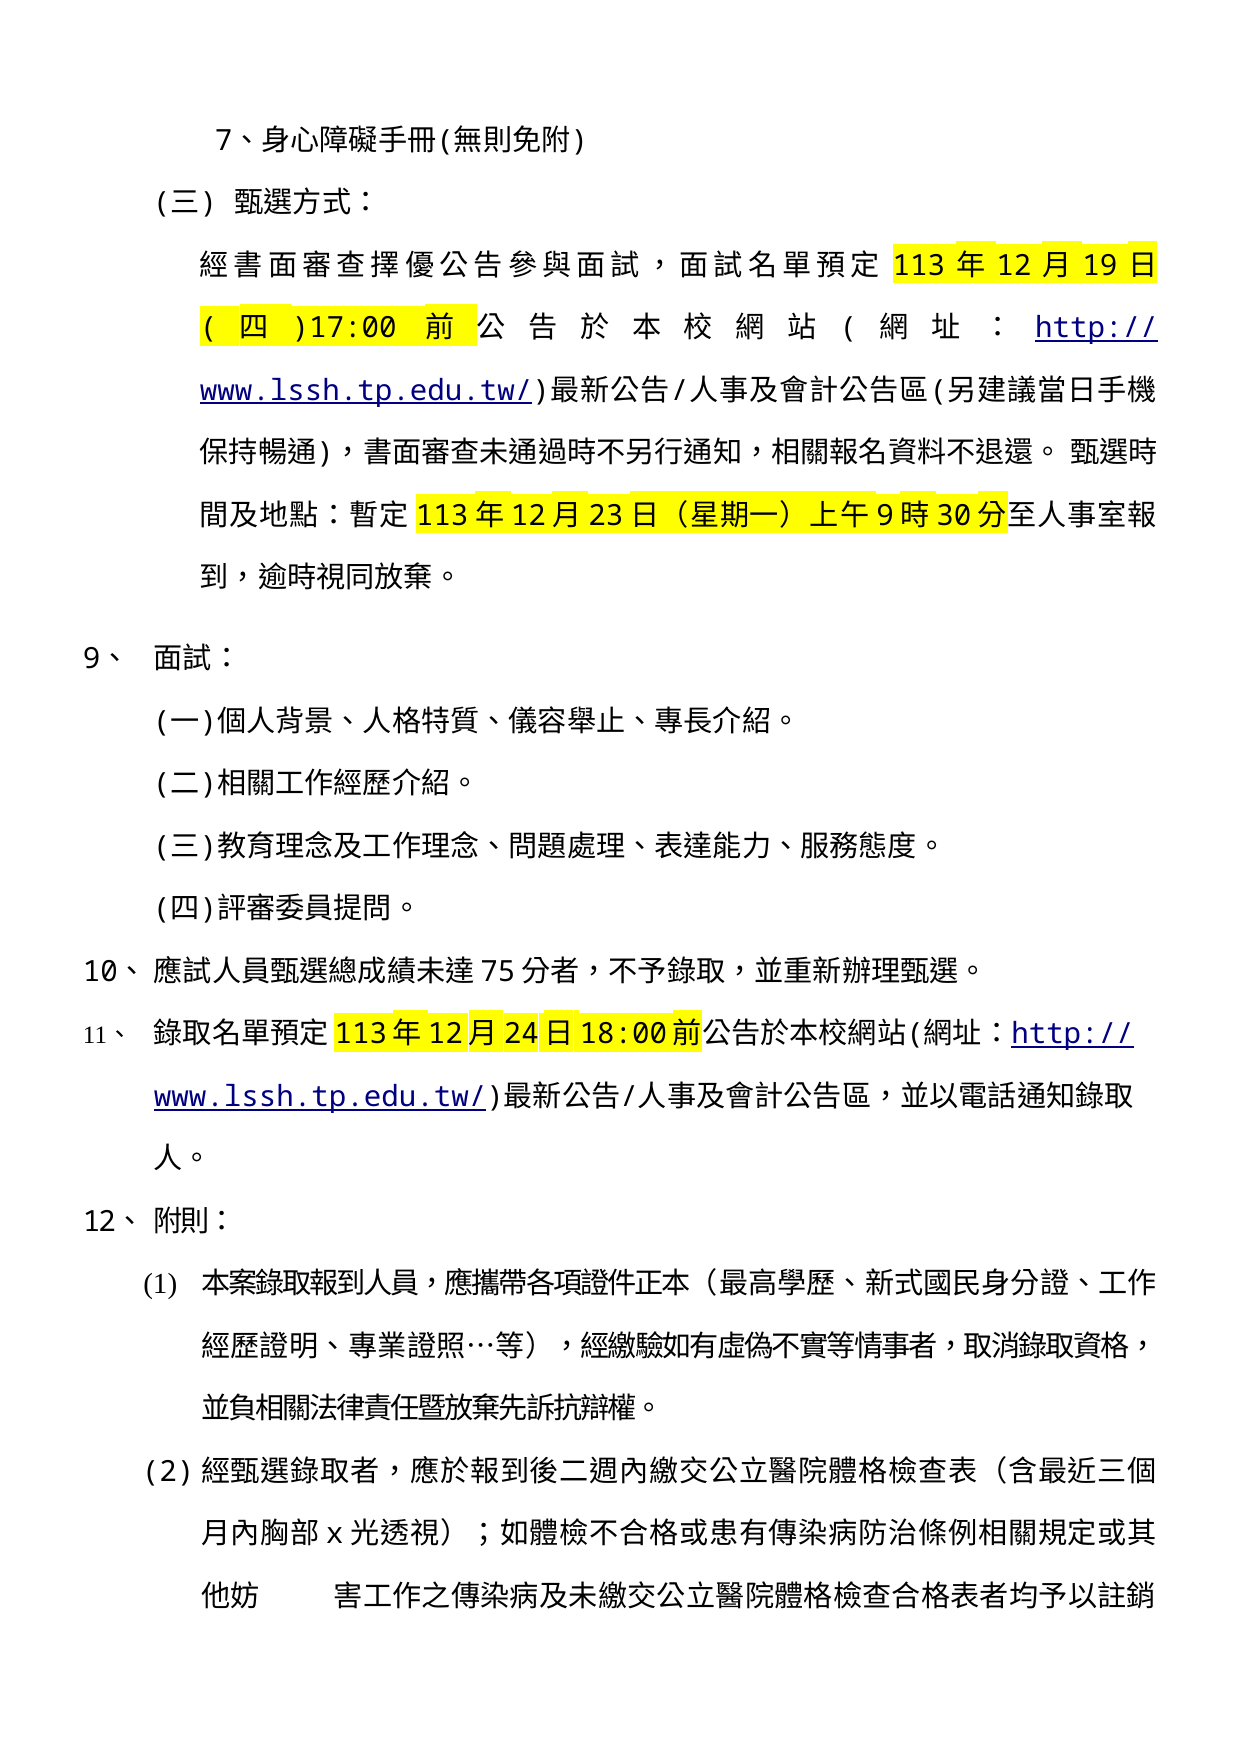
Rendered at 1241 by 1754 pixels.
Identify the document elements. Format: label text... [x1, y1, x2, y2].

list 面試： [83, 614, 1157, 677]
text (三) 甄選方式： [83, 158, 1157, 221]
list 經甄選錄取者，應於報到後二週內繳交公立醫院體格檢查表（含最近三個月內胸部ｘ光透視）；如體檢不合格或患有傳染病防治條例相關規定或其他妨 害工作之傳染病及未繳交公立醫院體格檢查合格表者均予以註銷 [142, 1427, 1157, 1614]
list 本案錄取報到人員，應攜帶各項證件正本（最高學歷、新式國民身分證、工作經歷證明、專業證照…等），經繳驗如有虛偽不實等情事者，取消錄取資格，並負相關法律責任暨放棄先訴抗辯權。 [143, 1239, 1157, 1427]
text (四)評審委員提問。 [83, 864, 1157, 927]
list 附則： [83, 1177, 1157, 1239]
text (三)教育理念及工作理念、問題處理、表達能力、服務態度。 [83, 802, 1157, 864]
list 錄取名單預定113年12月24日18:00前公告於本校網站(網址：http://www.lssh.tp.edu.tw/)最新公告/人事及會計公告區，並以電話通知錄取人。 [83, 989, 1157, 1177]
text 7、身心障礙手冊(無則免附) [127, 96, 1157, 158]
text (一)個人背景、人格特質、儀容舉止、專長介紹。 [83, 677, 1157, 739]
text (二)相關工作經歷介紹。 [83, 739, 1157, 802]
text 經書面審查擇優公告參與面試，面試名單預定113年12月19日(四)17:00前公告於本校網站(網址：http://www.lssh.tp.edu.tw/)最新公告/人事及會計公告區(另建議當日手機保持暢通)，書面審查未通過時不另行通知，相關報名資料不退還。 甄選時間及地點：暫定113年12月23日（星期一）上午9時30分至人事室報到，逾時視同放棄。 [199, 221, 1157, 596]
list 應試人員甄選總成績未達75分者，不予錄取，並重新辦理甄選。 [83, 927, 1157, 989]
